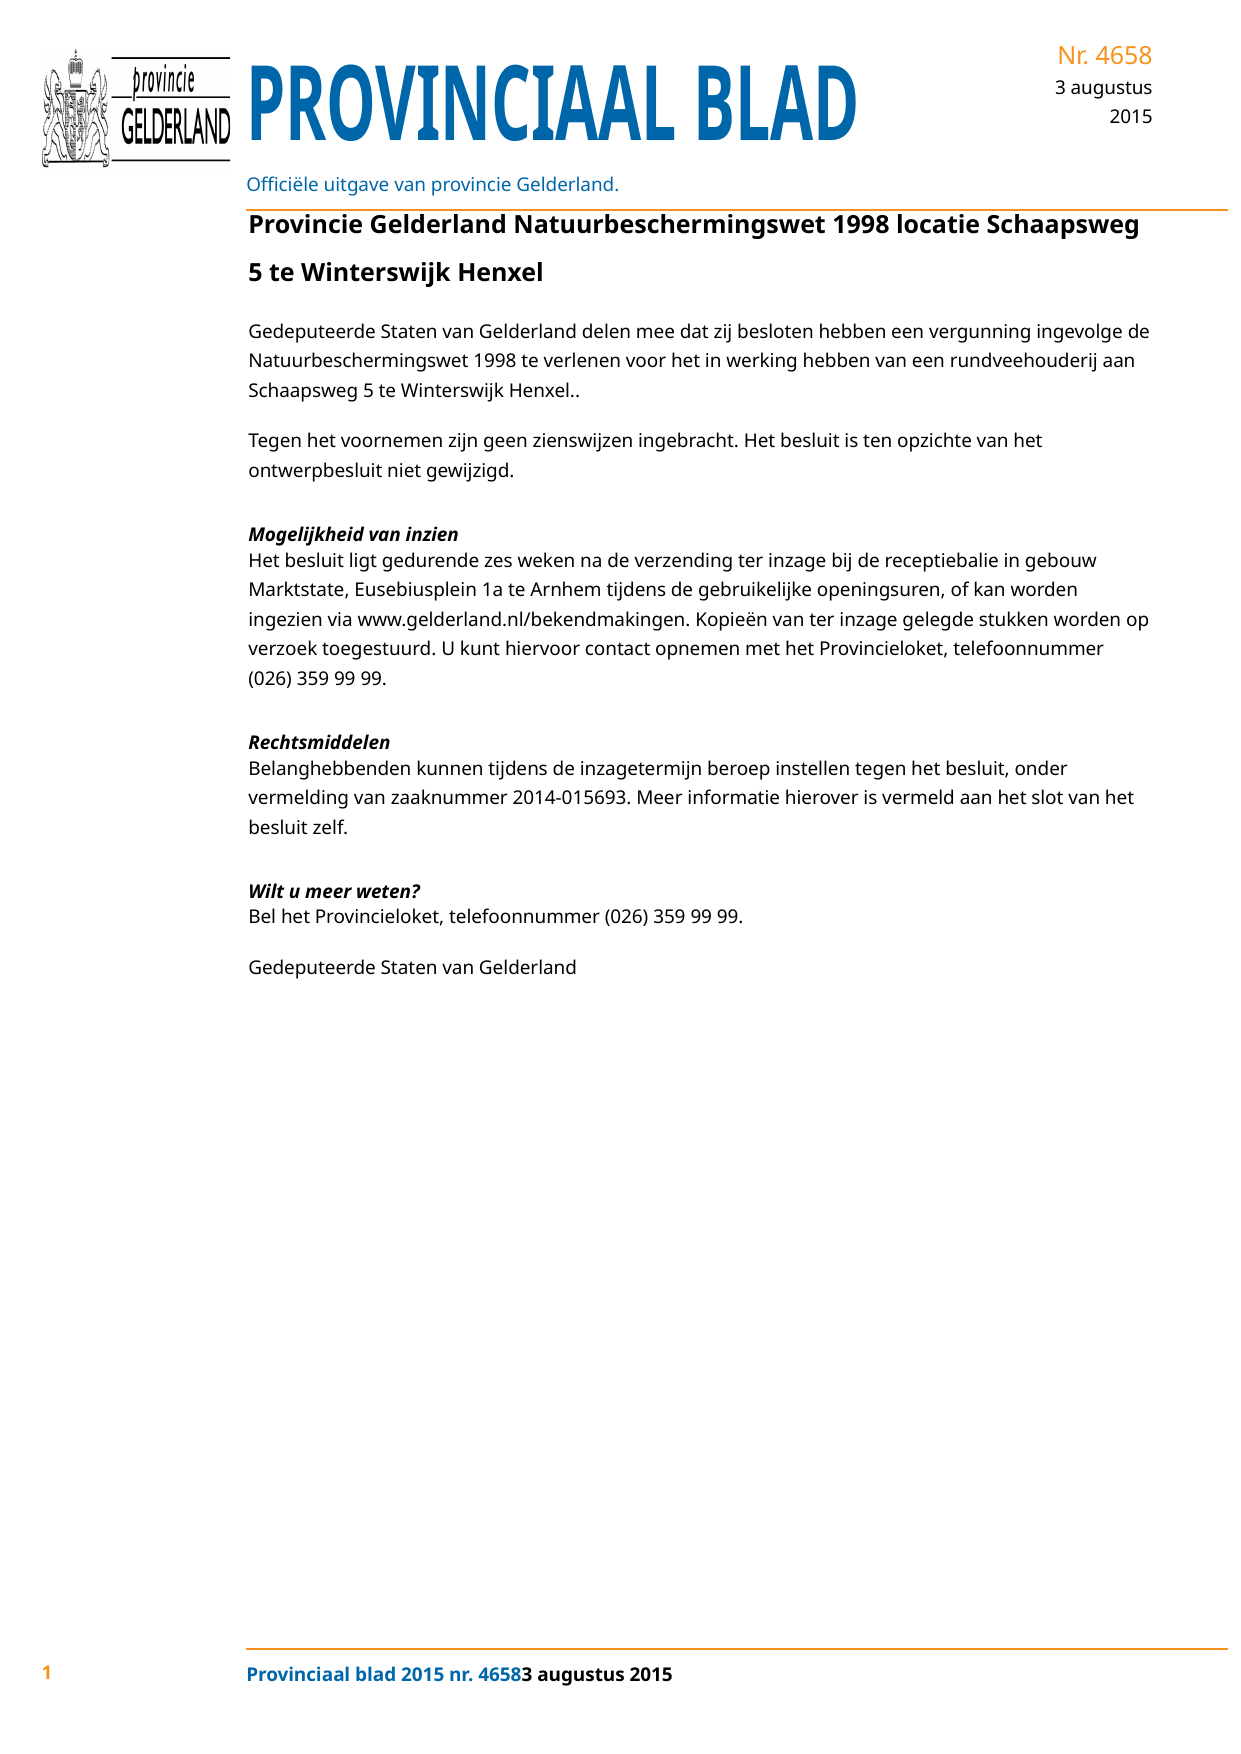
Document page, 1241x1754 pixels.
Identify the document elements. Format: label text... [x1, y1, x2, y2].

text Rechtsmiddelen [248, 729, 1152, 755]
text Tegen het voornemen zijn geen zienswijzen ingebracht. Het besluit is ten opzichte van het ontwerpbesluit niet gewijzigd. [248, 427, 1152, 483]
text Provincie Gelderland Natuurbeschermingswet 1998 locatie Schaapsweg 5 te Winterswijk Henxel [248, 211, 1152, 288]
text Gedeputeerde Staten van Gelderland delen mee dat zij besloten hebben een vergunning ingevolge de Natuurbeschermingswet 1998 te verlenen voor het in werking hebben van een rundveehouderij aan Schaapsweg 5 te Winterswijk Henxel.. [248, 318, 1152, 403]
text Belanghebbenden kunnen tijdens de inzagetermijn beroep instellen tegen het besluit, onder vermelding van zaaknummer 2014-015693. Meer informatie hierover is vermeld aan het slot van het besluit zelf. [248, 755, 1152, 840]
text Wilt u meer weten? [248, 878, 1152, 904]
text Mogelijkheid van inzien [248, 521, 1152, 547]
text Het besluit ligt gedurende zes weken na de verzending ter inzage bij de receptiebalie in gebouw Marktstate, Eusebiusplein 1a te Arnhem tijdens de gebruikelijke openingsuren, of kan worden ingezien via www.gelderland.nl/bekendmakingen. Kopieën van ter inzage gelegde stukken worden op verzoek toegestuurd. U kunt hiervoor contact opnemen met het Provincieloket, telefoonnummer (026) 359 99 99. [248, 547, 1152, 691]
picture [41, 47, 231, 172]
text Bel het Provincieloket, telefoonnummer (026) 359 99 99. [248, 904, 1152, 929]
text Gedeputeerde Staten van Gelderland [248, 954, 1152, 980]
